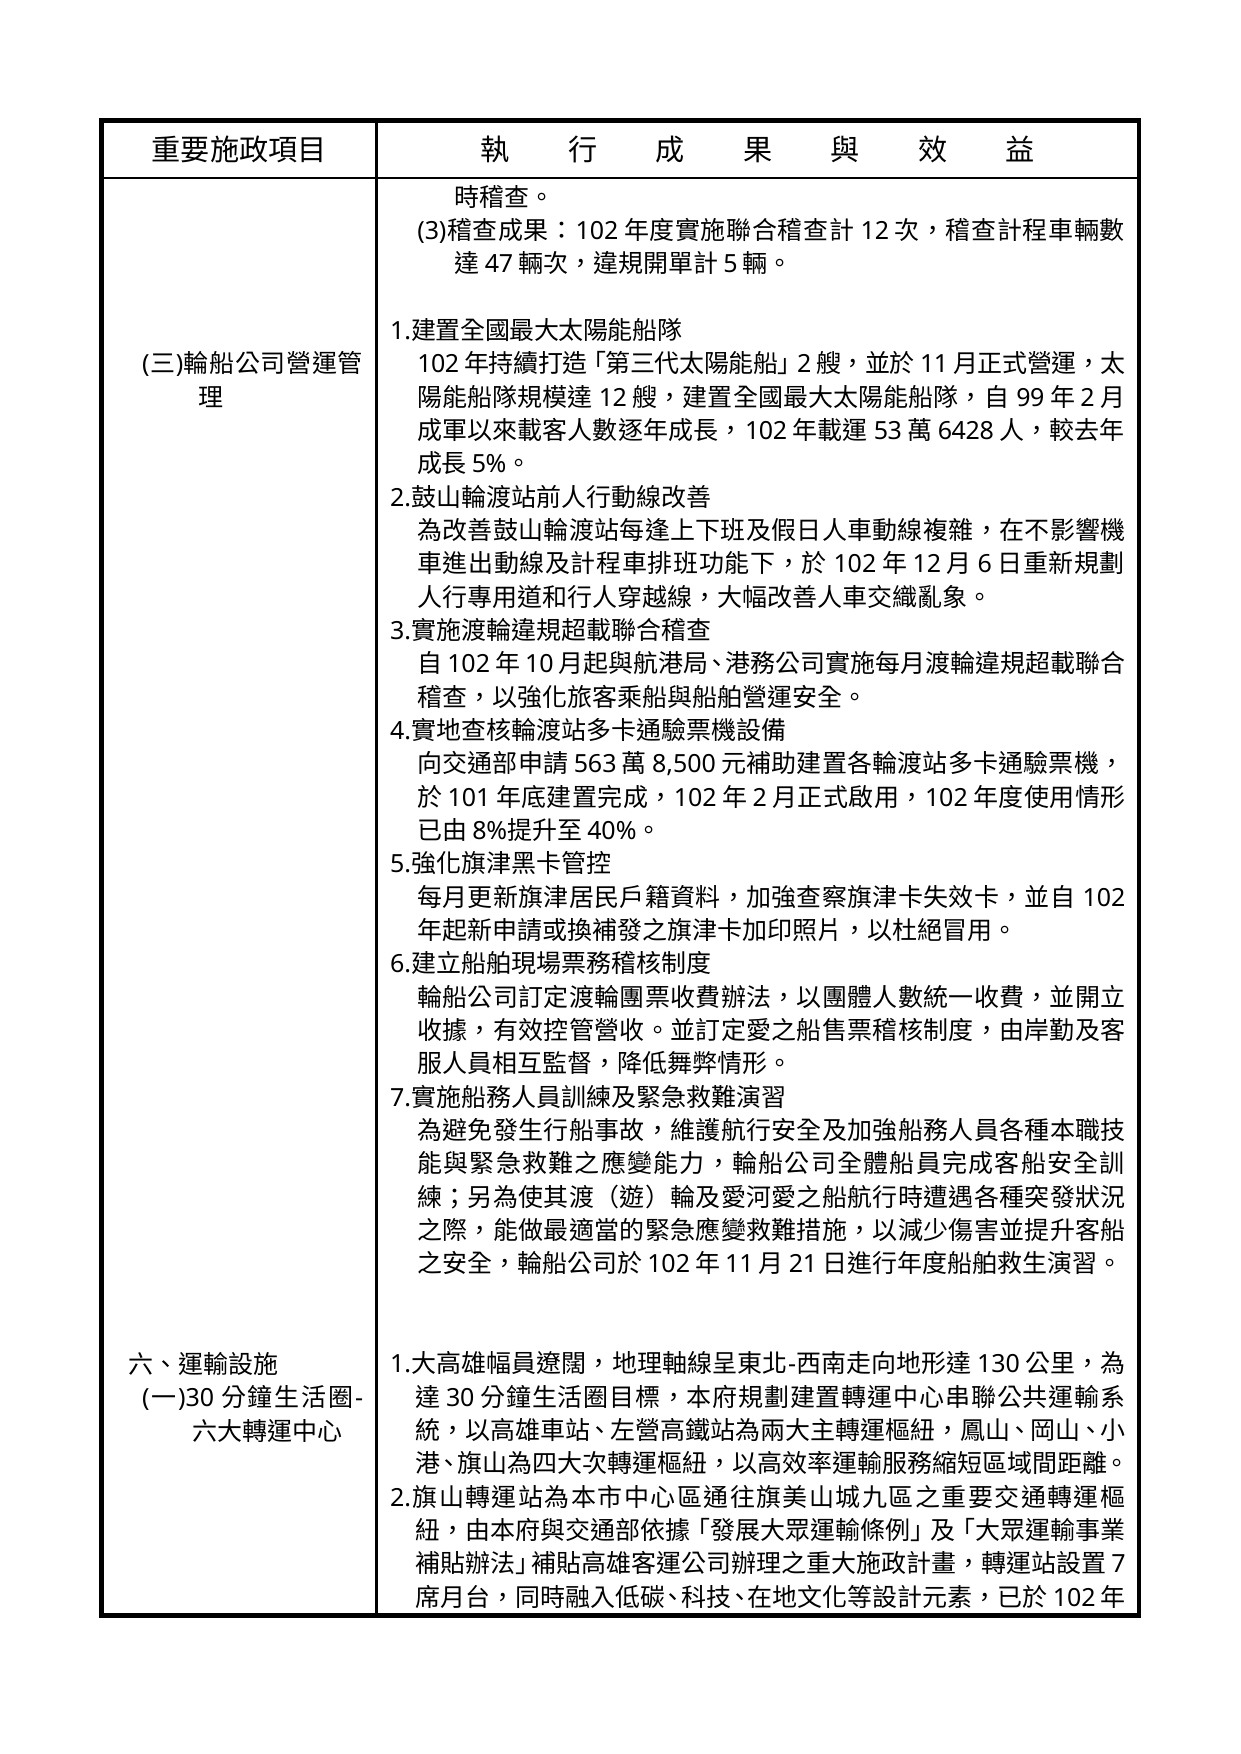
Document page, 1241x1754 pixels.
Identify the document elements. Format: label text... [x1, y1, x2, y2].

table_cell 時稽查。 (3)稽查成果：102年度實施聯合稽查計12次，稽查計程車輛數達47輛次，違規開單計5輛。 1.建置全國最大太陽能船隊 102年持續打造「第三代太陽能船」2艘，並於11月正式營運，太陽能船隊規模達12艘，建置全國最大太陽能船隊，自99年2月成軍以來載客人數逐年成長，102年載運53萬6428人，較去年成長5%。 2.鼓山輪渡站前人行動線改善 為改善鼓山輪渡站每逢上下班及假日人車動線複雜，在不影響機車進出動線及計程車排班功能下，於102年12月6日重新規劃人行專用道和行人穿越線，大幅改善人車交織亂象。 3.實施渡輪違規超載聯合稽查 自102年10月起與航港局、港務公司實施每月渡輪違規超載聯合稽查，以強化旅客乘船與船舶營運安全。 4.實地查核輪渡站多卡通驗票機設備 向交通部申請563萬8,500元補助建置各輪渡站多卡通驗票機，於101年底建置完成，102年2月正式啟用，102年度使用情形已由8%提升至40%。 5.強化旗津黑卡管控 每月更新旗津居民戶籍資料，加強查察旗津卡失效卡，並自102年起新申請或換補發之旗津卡加印照片，以杜絕冒用。 6.建立船舶現場票務稽核制度 輪船公司訂定渡輪團票收費辦法，以團體人數統一收費，並開立收據，有效控管營收。並訂定愛之船售票稽核制度，由岸勤及客服人員相互監督，降低舞弊情形。 7.實施船務人員訓練及緊急救難演習 為避免發生行船事故，維護航行安全及加強船務人員各種本職技能與緊急救難之應變能力，輪船公司全體船員完成客船安全訓練；另為使其渡（遊）輪及愛河愛之船航行時遭遇各種突發狀況之際，能做最適當的緊急應變救難措施，以減少傷害並提升客船之安全，輪船公司於102年11月21日進行年度船舶救生演習。 1.大高雄幅員遼闊，地理軸線呈東北-西南走向地形達130公里，為達30分鐘生活圈目標，本府規劃建置轉運中心串聯公共運輸系統，以高雄車站、左營高鐵站為兩大主轉運樞紐，鳳山、岡山、小港、旗山為四大次轉運樞紐，以高效率運輸服務縮短區域間距離。 2.旗山轉運站為本市中心區通往旗美山城九區之重要交通轉運樞紐，由本府與交通部依據「發展大眾運輸條例」及「大眾運輸事業補貼辦法」補貼高雄客運公司辦理之重大施政計畫，轉運站設置7席月台，同時融入低碳、科技、在地文化等設計元素，已於102年 [378, 179, 1137, 1613]
table_header 執 行 成 果 與 效 益 [378, 123, 1137, 177]
table_cell (三)輪船公司營運管理 六、運輸設施 (一)30分鐘生活圈-六大轉運中心 [104, 179, 375, 1613]
table_header 重要施政項目 [104, 123, 375, 177]
